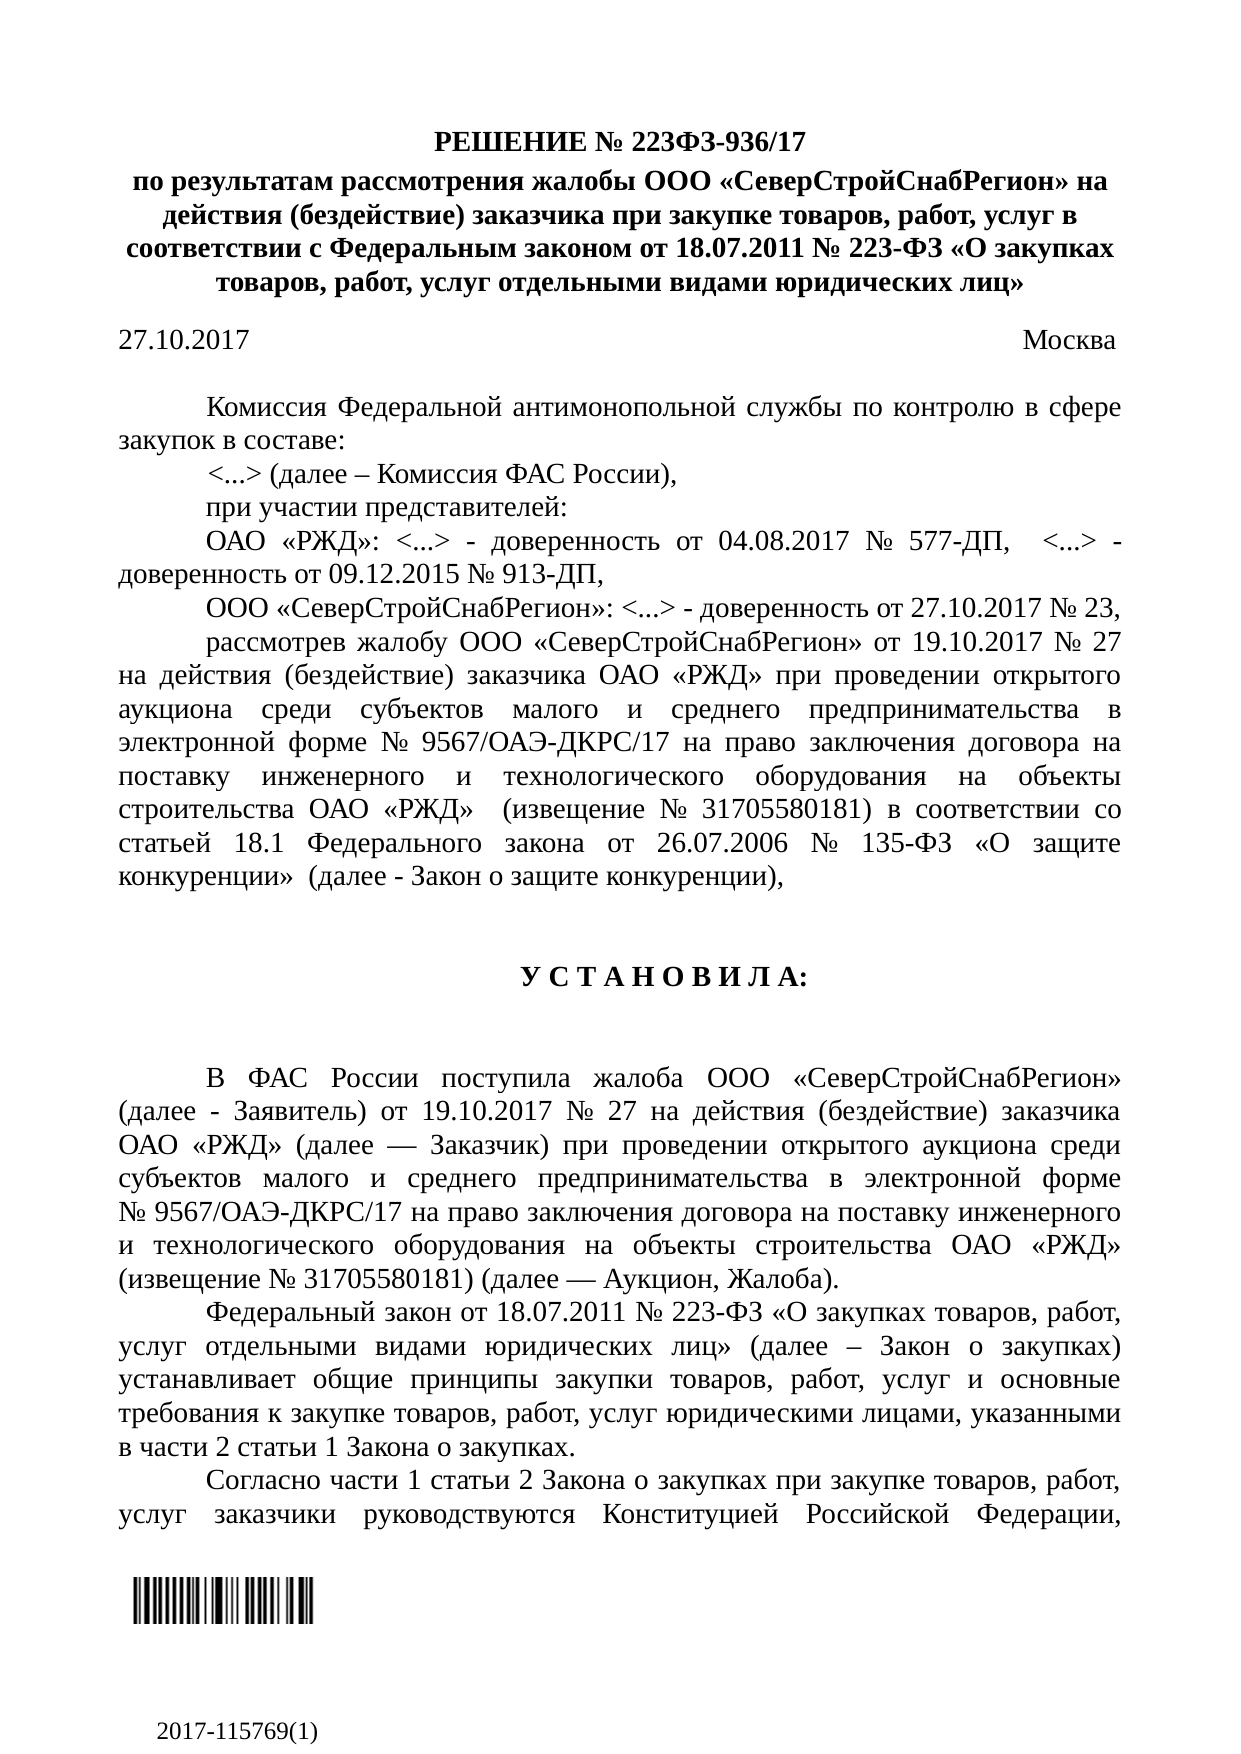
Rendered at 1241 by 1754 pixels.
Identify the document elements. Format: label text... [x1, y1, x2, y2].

picture [118, 1577, 331, 1624]
text <...> (далее – Комиссия ФАС России), [118, 456, 1122, 489]
text Согласно части 1 статьи 2 Закона о закупках при закупке товаров, работ, услуг заказчики руководствуются Конституцией Российской Федерации, [118, 1462, 1122, 1529]
text ООО «СеверСтройСнабРегион»: <...> - доверенность от 27.10.2017 № 23, [118, 590, 1122, 624]
text РЕШЕНИЕ № 223ФЗ-936/17 [118, 124, 1122, 158]
text при участии представителей: [118, 489, 1122, 523]
text Комиссия Федеральной антимонопольной службы по контролю в сфере закупок в составе: [118, 389, 1122, 456]
text 27.10.2017 Москва [118, 322, 1122, 355]
text У С Т А Н О В И Л А: [118, 959, 1122, 993]
text ОАО «РЖД»: <...> - доверенность от 04.08.2017 № 577-ДП, <...> - доверенность от 09.12.2015 № 913-ДП, [118, 523, 1122, 590]
text Федеральный закон от 18.07.2011 № 223-ФЗ «О закупках товаров, работ, услуг отдельными видами юридических лиц» (далее – Закон о закупках) устанавливает общие принципы закупки товаров, работ, услуг и основные требования к закупке товаров, работ, услуг юридическими лицами, указанными в части 2 статьи 1 Закона о закупках. [118, 1294, 1122, 1462]
text В ФАС России поступила жалоба ООО «СеверСтройСнабРегион» (далее - Заявитель) от 19.10.2017 № 27 на действия (бездействие) заказчика ОАО «РЖД» (далее — Заказчик) при проведении открытого аукциона среди субъектов малого и среднего предпринимательства в электронной форме № 9567/ОАЭ-ДКРС/17 на право заключения договора на поставку инженерного и технологического оборудования на объекты строительства ОАО «РЖД» (извещение № 31705580181) (далее — Аукцион, Жалоба). [118, 1060, 1122, 1294]
text рассмотрев жалобу ООО «СеверСтройСнабРегион» от 19.10.2017 № 27 на действия (бездействие) заказчика ОАО «РЖД» при проведении открытого аукциона среди субъектов малого и среднего предпринимательства в электронной форме № 9567/ОАЭ-ДКРС/17 на право заключения договора на поставку инженерного и технологического оборудования на объекты строительства ОАО «РЖД» (извещение № 31705580181) в соответствии со статьей 18.1 Федерального закона от 26.07.2006 № 135-ФЗ «О защите конкуренции» (далее - Закон о защите конкуренции), [118, 624, 1122, 892]
text по результатам рассмотрения жалобы ООО «СеверСтройСнабРегион» на действия (бездействие) заказчика при закупке товаров, работ, услуг в соответствии с Федеральным законом от 18.07.2011 № 223-ФЗ «О закупках товаров, работ, услуг отдельными видами юридических лиц» [118, 163, 1122, 298]
